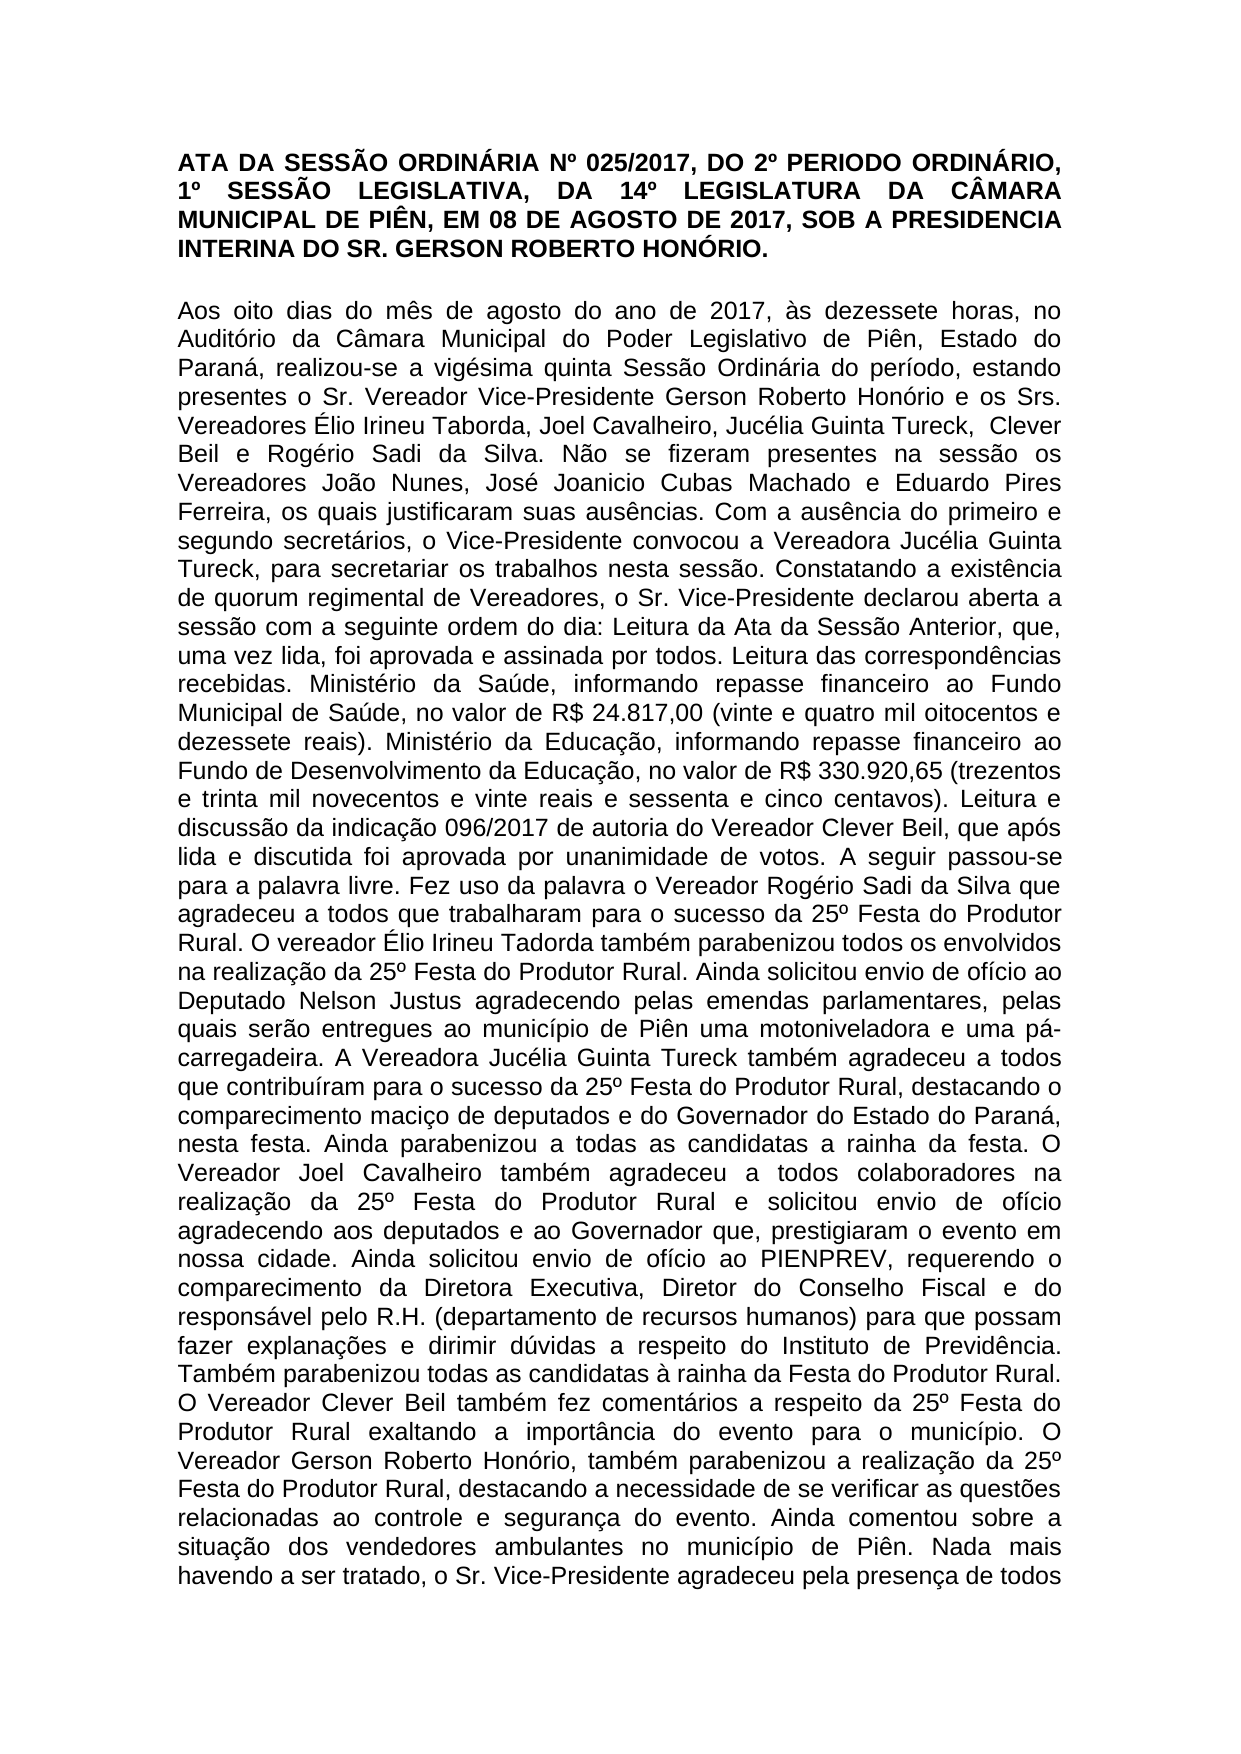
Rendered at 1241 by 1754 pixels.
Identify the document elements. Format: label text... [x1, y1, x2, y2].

text Aos oito dias do mês de agosto do ano de 2017, às dezessete horas, no Auditório da Câmara Municipal do Poder Legislativo de Piên, Estado do Paraná, realizou-se a vigésima quinta Sessão Ordinária do período, estando presentes o Sr. Vereador Vice-Presidente Gerson Roberto Honório e os Srs. Vereadores Élio Irineu Taborda, Joel Cavalheiro, Jucélia Guinta Tureck, Clever Beil e Rogério Sadi da Silva. Não se fizeram presentes na sessão os Vereadores João Nunes, José Joanicio Cubas Machado e Eduardo Pires Ferreira, os quais justificaram suas ausências. Com a ausência do primeiro e segundo secretários, o Vice-Presidente convocou a Vereadora Jucélia Guinta Tureck, para secretariar os trabalhos nesta sessão. Constatando a existência de quorum regimental de Vereadores, o Sr. Vice-Presidente declarou aberta a sessão com a seguinte ordem do dia: Leitura da Ata da Sessão Anterior, que, uma vez lida, foi aprovada e assinada por todos. Leitura das correspondências recebidas. Ministério da Saúde, informando repasse financeiro ao Fundo Municipal de Saúde, no valor de R$ 24.817,00 (vinte e quatro mil oitocentos e dezessete reais). Ministério da Educação, informando repasse financeiro ao Fundo de Desenvolvimento da Educação, no valor de R$ 330.920,65 (trezentos e trinta mil novecentos e vinte reais e sessenta e cinco centavos). Leitura e discussão da indicação 096/2017 de autoria do Vereador Clever Beil, que após lida e discutida foi aprovada por unanimidade de votos. A seguir passou-se para a palavra livre. Fez uso da palavra o Vereador Rogério Sadi da Silva que agradeceu a todos que trabalharam para o sucesso da 25º Festa do Produtor Rural. O vereador Élio Irineu Tadorda também parabenizou todos os envolvidos na realização da 25º Festa do Produtor Rural. Ainda solicitou envio de ofício ao Deputado Nelson Justus agradecendo pelas emendas parlamentares, pelas quais serão entregues ao município de Piên uma motoniveladora e uma pá- carregadeira. A Vereadora Jucélia Guinta Tureck também agradeceu a todos que contribuíram para o sucesso da 25º Festa do Produtor Rural, destacando o comparecimento maciço de deputados e do Governador do Estado do Paraná, nesta festa. Ainda parabenizou a todas as candidatas a rainha da festa. O Vereador Joel Cavalheiro também agradeceu a todos colaboradores na realização da 25º Festa do Produtor Rural e solicitou envio de ofício agradecendo aos deputados e ao Governador que, prestigiaram o evento em nossa cidade. Ainda solicitou envio de ofício ao PIENPREV, requerendo o comparecimento da Diretora Executiva, Diretor do Conselho Fiscal e do responsável pelo R.H. (departamento de recursos humanos) para que possam fazer explanações e dirimir dúvidas a respeito do Instituto de Previdência. Também parabenizou todas as candidatas à rainha da Festa do Produtor Rural. O Vereador Clever Beil também fez comentários a respeito da 25º Festa do Produtor Rural exaltando a importância do evento para o município. O Vereador Gerson Roberto Honório, também parabenizou a realização da 25º Festa do Produtor Rural, destacando a necessidade de se verificar as questões relacionadas ao controle e segurança do evento. Ainda comentou sobre a situação dos vendedores ambulantes no município de Piên. Nada mais havendo a ser tratado, o Sr. Vice-Presidente agradeceu pela presença de todos [177, 296, 1063, 1589]
text ATA DA SESSÃO ORDINÁRIA Nº 025/2017, DO 2º PERIODO ORDINÁRIO, 1º SESSÃO LEGISLATIVA, DA 14º LEGISLATURA DA CÂMARA MUNICIPAL DE PIÊN, EM 08 DE AGOSTO DE 2017, SOB A PRESIDENCIA INTERINA DO SR. GERSON ROBERTO HONÓRIO. [177, 148, 1063, 263]
